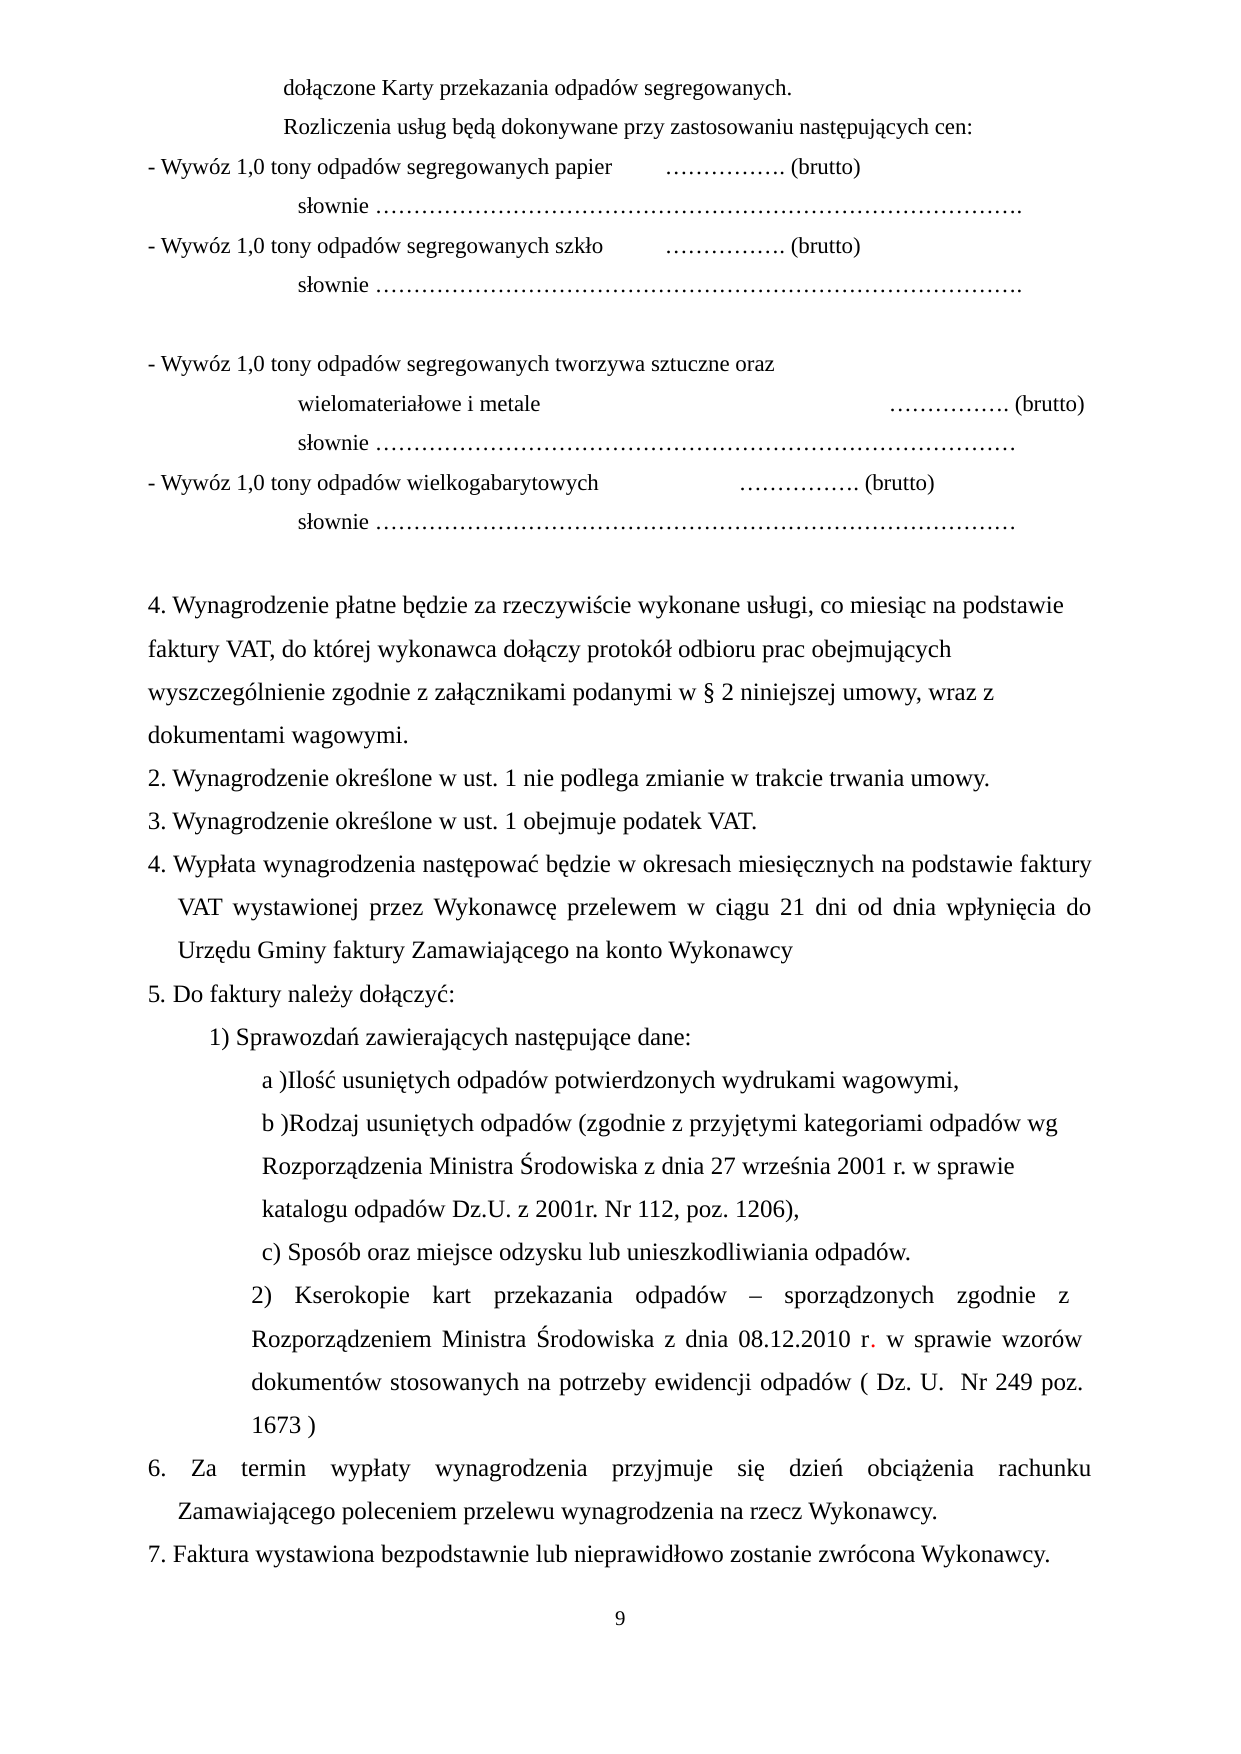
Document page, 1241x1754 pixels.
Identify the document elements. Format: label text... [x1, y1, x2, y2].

list a )Ilość usuniętych odpadów potwierdzonych wydrukami wagowymi, [262, 1065, 1093, 1094]
text 3. Wynagrodzenie określone w ust. 1 obejmuje podatek VAT. [148, 806, 1093, 835]
list dołączone Karty przekazania odpadów segregowanych. [260, 74, 1093, 100]
text 2. Wynagrodzenie określone w ust. 1 nie podlega zmianie w trakcie trwania umowy. [148, 763, 1093, 792]
list c) Sposób oraz miejsce odzysku lub unieszkodliwiania odpadów. [262, 1237, 1093, 1266]
list - Wywóz 1,0 tony odpadów segregowanych tworzywa sztuczne oraz [148, 350, 1093, 376]
list b )Rodzaj usuniętych odpadów (zgodnie z przyjętymi kategoriami odpadów wg Rozporządzenia Ministra Środowiska z dnia 27 września 2001 r. w sprawie katalogu odpadów Dz.U. z 2001r. Nr 112, poz. 1206), [262, 1108, 1093, 1223]
list słownie ………………………………………………………………………… [298, 508, 1093, 534]
list słownie …………………………………………………………………………. [298, 271, 1093, 297]
list - Wywóz 1,0 tony odpadów wielkogabarytowych ……………. (brutto) [148, 468, 1093, 495]
list wielomateriałowe i metale ……………. (brutto) [298, 389, 1093, 416]
list słownie ………………………………………………………………………… [298, 429, 1093, 455]
text 5. Do faktury należy dołączyć: [148, 979, 1093, 1007]
list słownie …………………………………………………………………………. [298, 192, 1093, 218]
text 2) Kserokopie kart przekazania odpadów – sporządzonych zgodnie z Rozporządzeniem Ministra Środowiska z dnia 08.12.2010 r. w sprawie wzorów dokumentów stosowanych na potrzeby ewidencji odpadów ( Dz. U. Nr 249 poz. 1673 ) [148, 1281, 1093, 1439]
text 1) Sprawozdań zawierających następujące dane: [148, 1022, 1093, 1051]
list - Wywóz 1,0 tony odpadów segregowanych szkło ……………. (brutto) [148, 232, 1093, 258]
list 4. Wynagrodzenie płatne będzie za rzeczywiście wykonane usługi, co miesiąc na podstawie faktury VAT, do której wykonawca dołączy protokół odbioru prac obejmujących wyszczególnienie zgodnie z załącznikami podanymi w § 2 niniejszej umowy, wraz z dokumentami wagowymi. [148, 591, 1093, 749]
list Rozliczenia usług będą dokonywane przy zastosowaniu następujących cen: [260, 113, 1093, 139]
text 6. Za termin wypłaty wynagrodzenia przyjmuje się dzień obciążenia rachunku Zamawiającego poleceniem przelewu wynagrodzenia na rzecz Wykonawcy. [148, 1453, 1093, 1525]
text 4. Wypłata wynagrodzenia następować będzie w okresach miesięcznych na podstawie faktury VAT wystawionej przez Wykonawcę przelewem w ciągu 21 dni od dnia wpłynięcia do Urzędu Gminy faktury Zamawiającego na konto Wykonawcy [148, 849, 1093, 964]
text 7. Faktura wystawiona bezpodstawnie lub nieprawidłowo zostanie zwrócona Wykonawcy. [148, 1539, 1093, 1568]
list - Wywóz 1,0 tony odpadów segregowanych papier ……………. (brutto) [148, 153, 1093, 179]
